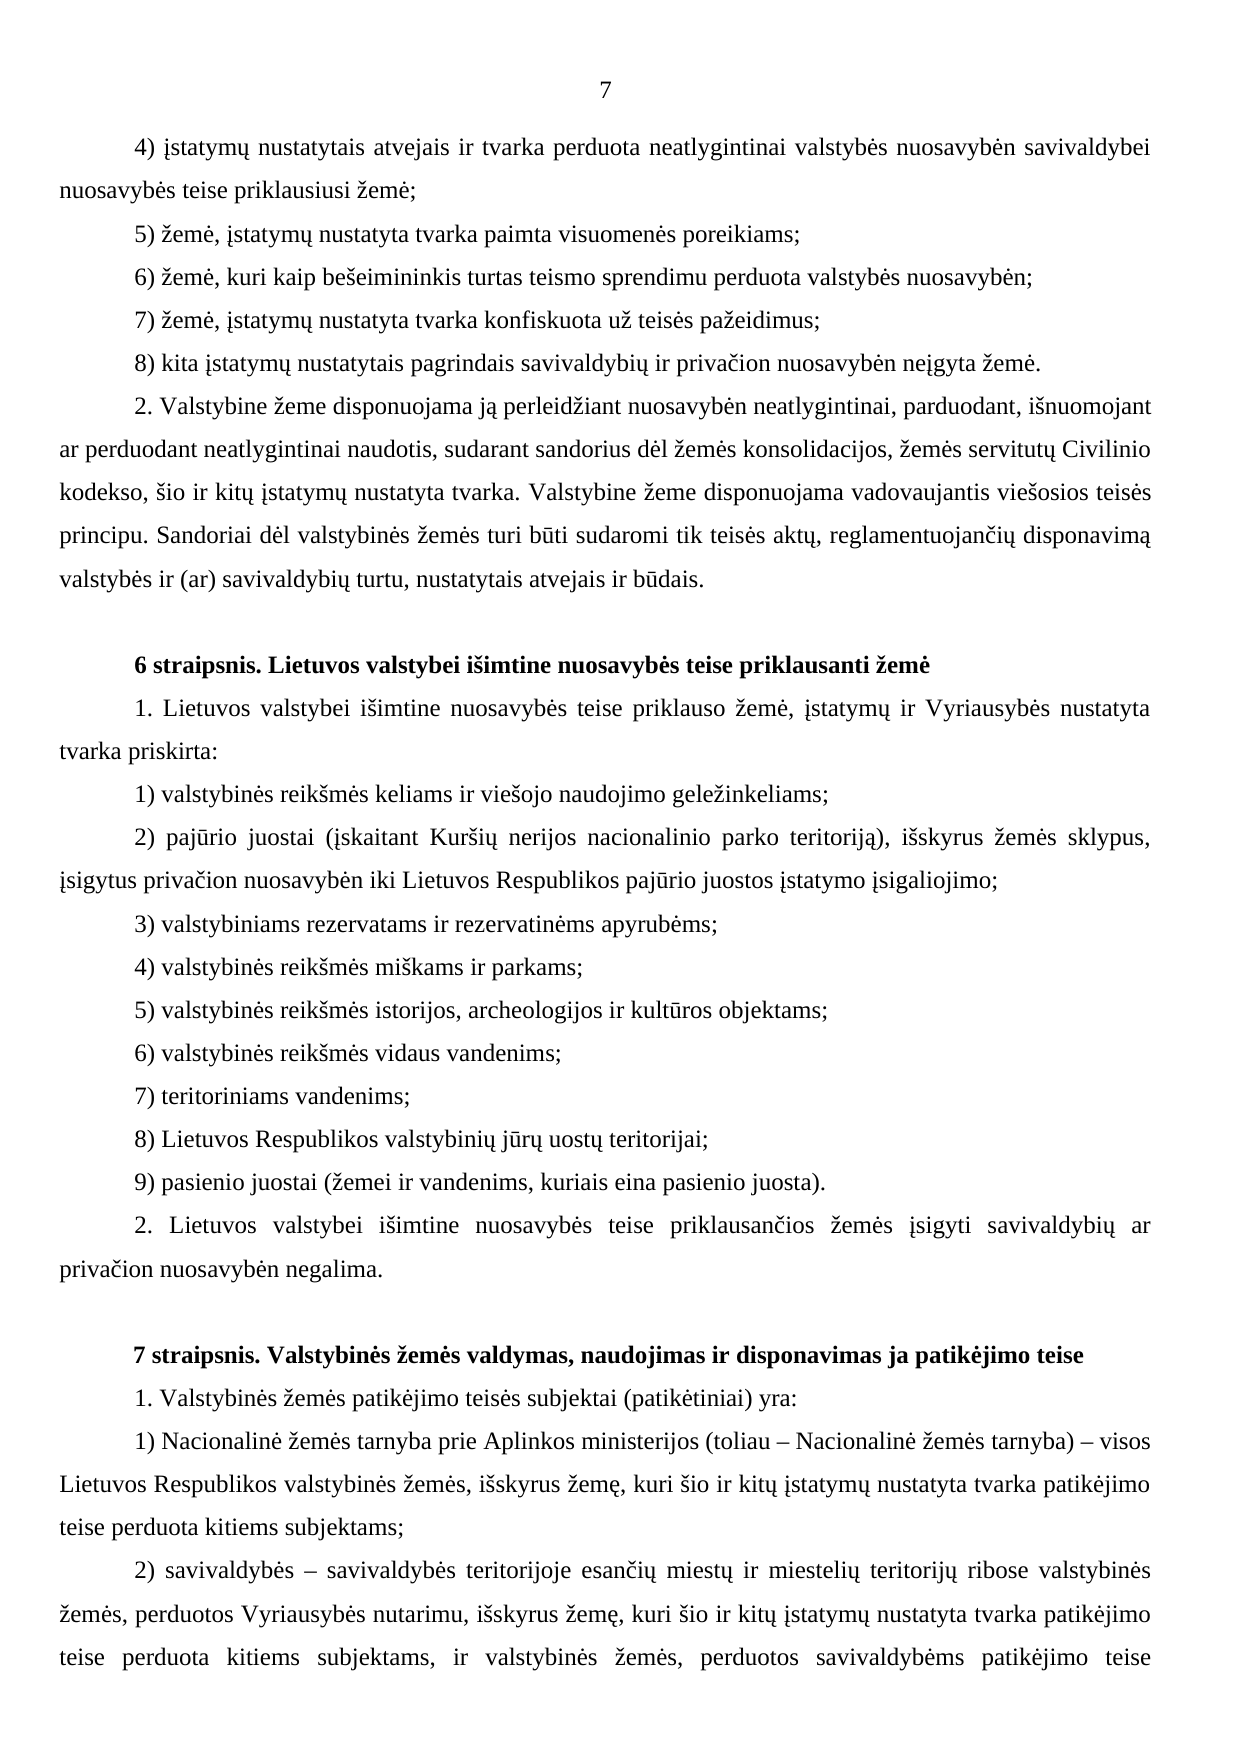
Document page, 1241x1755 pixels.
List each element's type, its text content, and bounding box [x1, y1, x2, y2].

text 2) savivaldybės – savivaldybės teritorijoje esančių miestų ir miestelių teritorijų ribose valstybinės žemės, perduotos Vyriausybės nutarimu, išskyrus žemę, kuri šio ir kitų įstatymų nustatyta tvarka patikėjimo teise perduota kitiems subjektams, ir valstybinės žemės, perduotos savivaldybėms patikėjimo teise [59, 1556, 1152, 1671]
text 1) valstybinės reikšmės keliams ir viešojo naudojimo geležinkeliams; [59, 779, 1152, 808]
text 1) Nacionalinė žemės tarnyba prie Aplinkos ministerijos (toliau – Nacionalinė žemės tarnyba) – visos Lietuvos Respublikos valstybinės žemės, išskyrus žemę, kuri šio ir kitų įstatymų nustatyta tvarka patikėjimo teise perduota kitiems subjektams; [59, 1426, 1152, 1541]
text 7) žemė, įstatymų nustatyta tvarka konfiskuota už teisės pažeidimus; [59, 305, 1152, 334]
text 5) žemė, įstatymų nustatyta tvarka paimta visuomenės poreikiams; [59, 219, 1152, 247]
text 2. Valstybine žeme disponuojama ją perleidžiant nuosavybėn neatlygintinai, parduodant, išnuomojant ar perduodant neatlygintinai naudotis, sudarant sandorius dėl žemės konsolidacijos, žemės servitutų Civilinio kodekso, šio ir kitų įstatymų nustatyta tvarka. Valstybine žeme disponuojama vadovaujantis viešosios teisės principu. Sandoriai dėl valstybinės žemės turi būti sudaromi tik teisės aktų, reglamentuojančių disponavimą valstybės ir (ar) savivaldybių turtu, nustatytais atvejais ir būdais. [59, 391, 1152, 592]
text 8) Lietuvos Respublikos valstybinių jūrų uostų teritorijai; [59, 1124, 1152, 1153]
text 2) pajūrio juostai (įskaitant Kuršių nerijos nacionalinio parko teritoriją), išskyrus žemės sklypus, įsigytus privačion nuosavybėn iki Lietuvos Respublikos pajūrio juostos įstatymo įsigaliojimo; [59, 822, 1152, 894]
text 7) teritoriniams vandenims; [59, 1081, 1152, 1110]
text 6 straipsnis. Lietuvos valstybei išimtine nuosavybės teise priklausanti žemė [59, 650, 1152, 679]
text 6) žemė, kuri kaip bešeimininkis turtas teismo sprendimu perduota valstybės nuosavybėn; [59, 262, 1152, 291]
text 1. Lietuvos valstybei išimtine nuosavybės teise priklauso žemė, įstatymų ir Vyriausybės nustatyta tvarka priskirta: [59, 693, 1152, 765]
text 9) pasienio juostai (žemei ir vandenims, kuriais eina pasienio juosta). [59, 1167, 1152, 1196]
text 2. Lietuvos valstybei išimtine nuosavybės teise priklausančios žemės įsigyti savivaldybių ar privačion nuosavybėn negalima. [59, 1211, 1152, 1282]
text 4) valstybinės reikšmės miškams ir parkams; [59, 952, 1152, 981]
text 4) įstatymų nustatytais atvejais ir tvarka perduota neatlygintinai valstybės nuosavybėn savivaldybei nuosavybės teise priklausiusi žemė; [59, 132, 1152, 204]
text 8) kita įstatymų nustatytais pagrindais savivaldybių ir privačion nuosavybėn neįgyta žemė. [59, 348, 1152, 377]
text 3) valstybiniams rezervatams ir rezervatinėms apyrubėms; [59, 909, 1152, 937]
text 7 straipsnis. Valstybinės žemės valdymas, naudojimas ir disponavimas ja patikėjimo teise [133, 1340, 1152, 1369]
text 6) valstybinės reikšmės vidaus vandenims; [59, 1038, 1152, 1067]
text 1. Valstybinės žemės patikėjimo teisės subjektai (patikėtiniai) yra: [59, 1383, 1152, 1412]
text 5) valstybinės reikšmės istorijos, archeologijos ir kultūros objektams; [59, 995, 1152, 1024]
